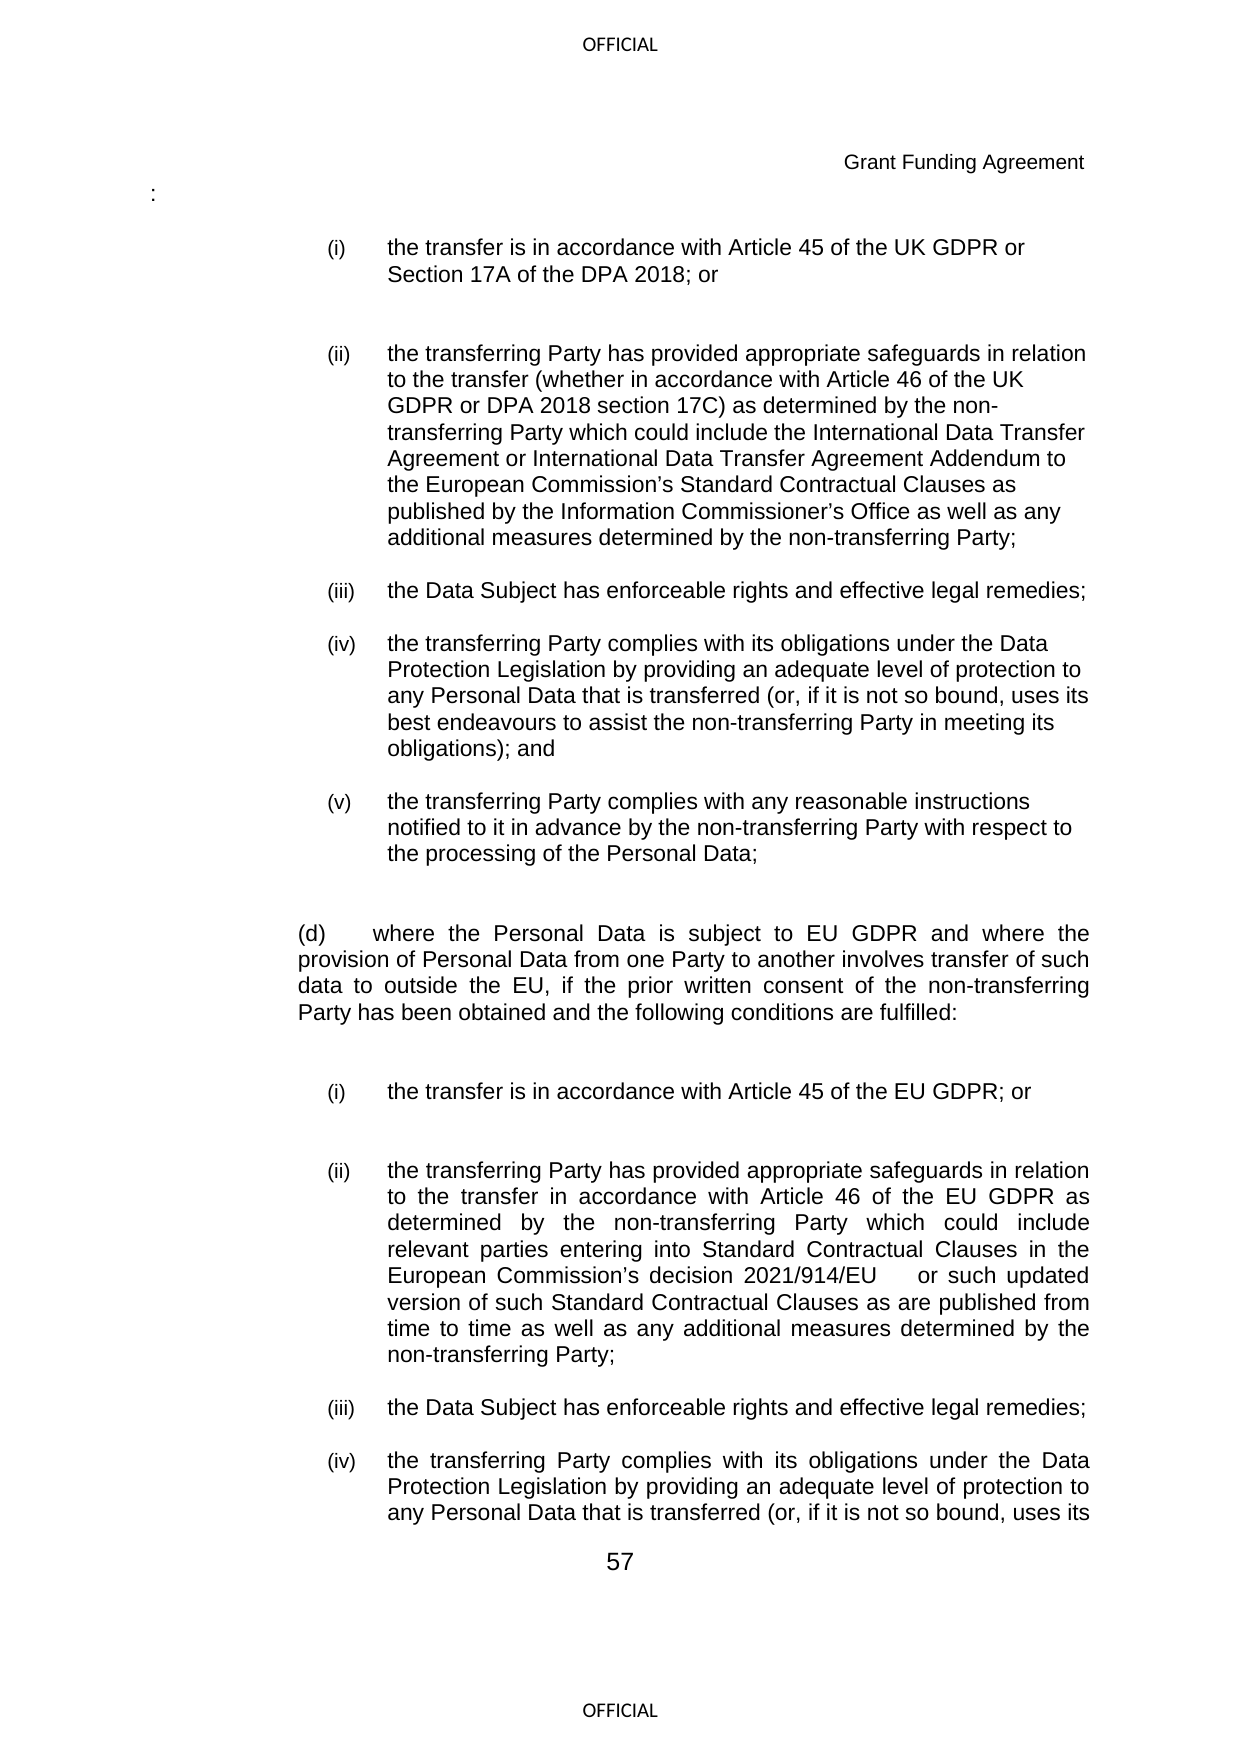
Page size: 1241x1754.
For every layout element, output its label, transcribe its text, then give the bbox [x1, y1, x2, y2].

list the Data Subject has enforceable rights and effective legal remedies; [327, 577, 1090, 603]
list the transferring Party has provided appropriate safeguards in relation to the transfer (whether in accordance with Article 46 of the UK GDPR or DPA 2018 section 17C) as determined by the non-transferring Party which could include the International Data Transfer Agreement or International Data Transfer Agreement Addendum to the European Commission’s Standard Contractual Clauses as published by the Information Commissioner’s Office as well as any additional measures determined by the non-transferring Party; [327, 340, 1090, 551]
list where the Personal Data is subject to EU GDPR and where the provision of Personal Data from one Party to another involves transfer of such data to outside the EU, if the prior written consent of the non-transferring Party has been obtained and the following conditions are fulfilled: [298, 919, 1090, 1025]
list the transferring Party complies with its obligations under the Data Protection Legislation by providing an adequate level of protection to any Personal Data that is transferred (or, if it is not so bound, uses its best endeavours to assist the non-transferring Party in meeting its obligations); and [327, 629, 1090, 761]
text : [150, 179, 1090, 206]
list the transfer is in accordance with Article 45 of the UK GDPR or Section 17A of the DPA 2018; or [327, 234, 1090, 287]
list the transferring Party complies with any reasonable instructions notified to it in advance by the non-transferring Party with respect to the processing of the Personal Data; [327, 788, 1090, 867]
list the transferring Party has provided appropriate safeguards in relation to the transfer in accordance with Article 46 of the EU GDPR as determined by the non-transferring Party which could include relevant parties entering into Standard Contractual Clauses in the European Commission’s decision 2021/914/EU or such updated version of such Standard Contractual Clauses as are published from time to time as well as any additional measures determined by the non-transferring Party; [327, 1157, 1090, 1367]
list the Data Subject has enforceable rights and effective legal remedies; [327, 1394, 1090, 1420]
list the transfer is in accordance with Article 45 of the EU GDPR; or [327, 1078, 1090, 1104]
list the transferring Party complies with its obligations under the Data Protection Legislation by providing an adequate level of protection to any Personal Data that is transferred (or, if it is not so bound, uses its [327, 1447, 1090, 1526]
